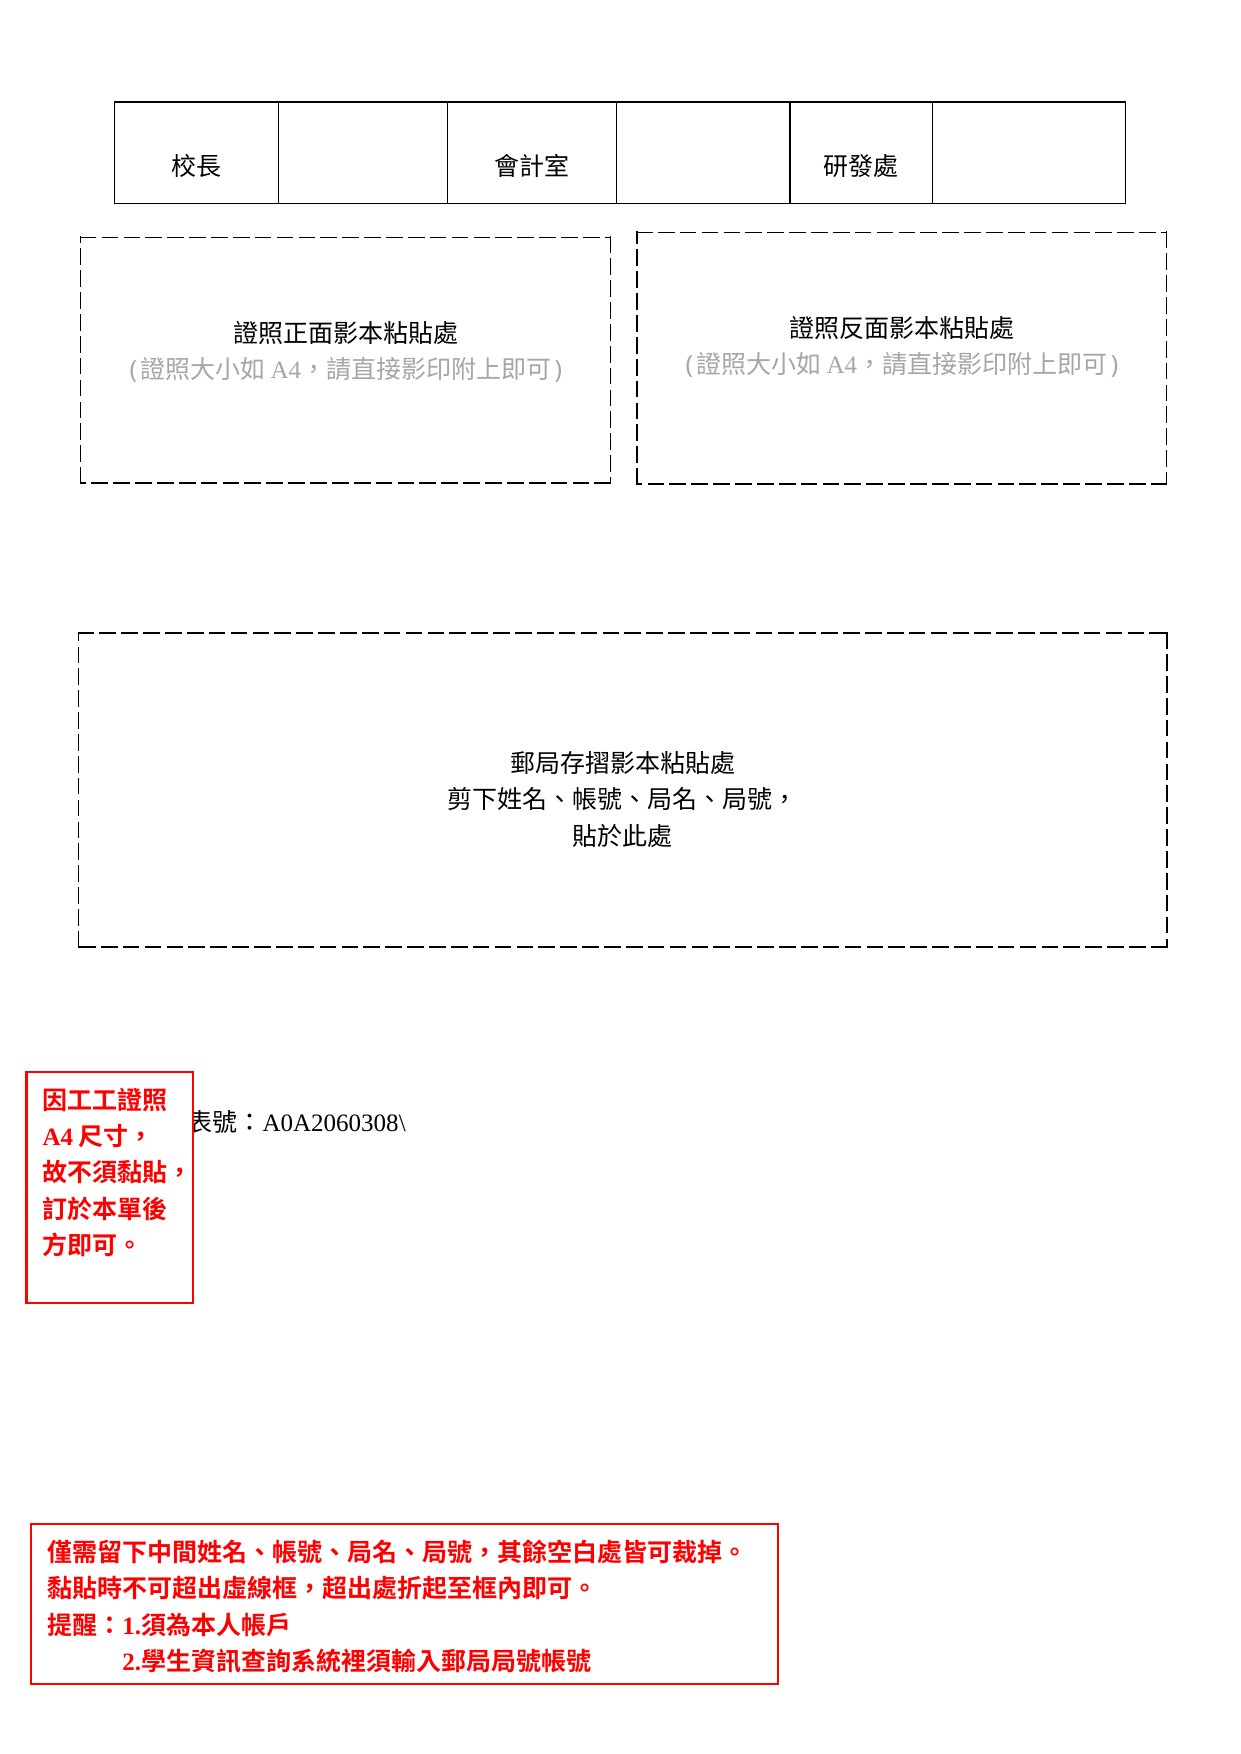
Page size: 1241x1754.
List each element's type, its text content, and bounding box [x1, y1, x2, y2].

table_cell [617, 103, 789, 203]
text (證照大小如A4，請直接影印附上即可) [96, 350, 595, 386]
text 證照反面影本粘貼處 [652, 308, 1151, 345]
text (證照大小如A4，請直接影印附上即可) [652, 345, 1151, 381]
text 證照正面影本粘貼處 [96, 313, 595, 350]
text 因工工證照A4尺寸，故不須黏貼，訂於本單後方即可。 [42, 1080, 177, 1262]
text 貼於此處 [94, 816, 1151, 852]
table_cell 會計室 [448, 103, 616, 203]
text 郵局存摺影本粘貼處 [94, 743, 1151, 780]
table_cell 校長 [115, 103, 278, 203]
text 2.學生資訊查詢系統裡須輸入郵局局號帳號 [47, 1641, 762, 1675]
table_cell [279, 103, 447, 203]
text 剪下姓名、帳號、局名、局號， [94, 780, 1151, 816]
text 僅需留下中間姓名、帳號、局名、局號，其餘空白處皆可裁掉。黏貼時不可超出虛線框，超出處折起至框內即可。 [47, 1533, 762, 1605]
text 表號：A0A2060308\ [194, 1079, 1053, 1141]
table_cell 研發處 [791, 103, 932, 203]
text 提醒：1.須為本人帳戶 [47, 1605, 762, 1641]
table_cell [933, 103, 1125, 203]
